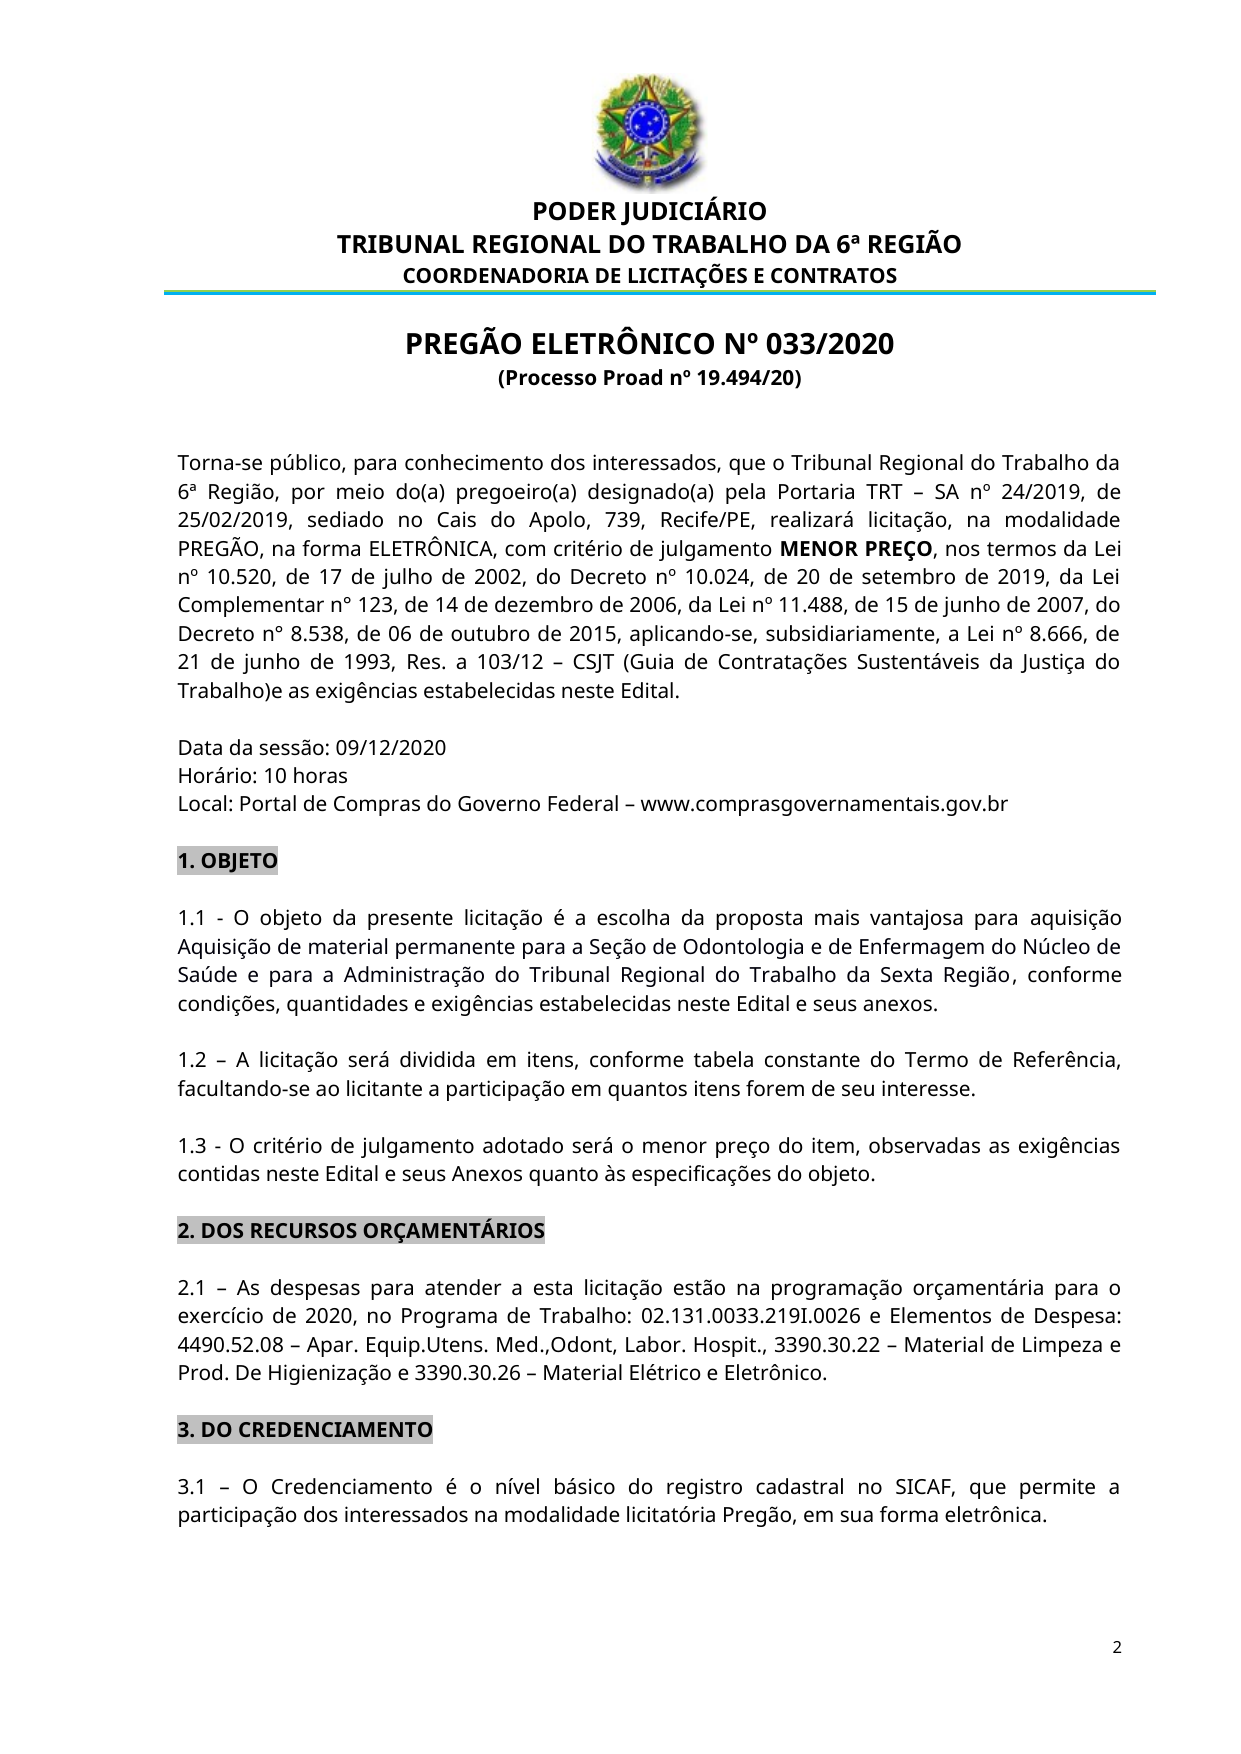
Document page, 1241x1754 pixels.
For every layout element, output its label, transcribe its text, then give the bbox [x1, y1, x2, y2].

text Horário: 10 horas [177, 761, 1122, 789]
text 1. OBJETO [177, 846, 1122, 875]
text 1.1 - O objeto da presente licitação é a escolha da proposta mais vantajosa para aquisição Aquisição de material permanente para a Seção de Odontologia e de Enfermagem do Núcleo de Saúde e para a Administração do Tribunal Regional do Trabalho da Sexta Região, conforme condições, quantidades e exigências estabelecidas neste Edital e seus anexos. [177, 903, 1122, 1017]
text 3.1 – O Credenciamento é o nível básico do registro cadastral no SICAF, que permite a participação dos interessados na modalidade licitatória Pregão, em sua forma eletrônica. [177, 1472, 1122, 1529]
text PODER JUDICIÁRIO [177, 193, 1122, 227]
text 2.1 – As despesas para atender a esta licitação estão na programação orçamentária para o exercício de 2020, no Programa de Trabalho: 02.131.0033.219I.0026 e Elementos de Despesa: 4490.52.08 – Apar. Equip.Utens. Med.,Odont, Labor. Hospit., 3390.30.22 – Material de Limpeza e Prod. De Higienização e 3390.30.26 – Material Elétrico e Eletrônico. [177, 1273, 1122, 1387]
text Data da sessão: 09/12/2020 [177, 733, 1122, 761]
text 2. DOS RECURSOS ORÇAMENTÁRIOS [177, 1216, 1122, 1244]
text 3. DO CREDENCIAMENTO [177, 1415, 1122, 1444]
text Torna-se público, para conhecimento dos interessados, que o Tribunal Regional do Trabalho da 6ª Região, por meio do(a) pregoeiro(a) designado(a) pela Portaria TRT – SA nº 24/2019, de 25/02/2019, sediado no Cais do Apolo, 739, Recife/PE, realizará licitação, na modalidade PREGÃO, na forma ELETRÔNICA, com critério de julgamento MENOR PREÇO, nos termos da Lei nº 10.520, de 17 de julho de 2002, do Decreto nº 10.024, de 20 de setembro de 2019, da Lei Complementar n° 123, de 14 de dezembro de 2006, da Lei nº 11.488, de 15 de junho de 2007, do Decreto n° 8.538, de 06 de outubro de 2015, aplicando-se, subsidiariamente, a Lei nº 8.666, de 21 de junho de 1993, Res. a 103/12 – CSJT (Guia de Contratações Sustentáveis da Justiça do Trabalho)e as exigências estabelecidas neste Edital. [177, 448, 1122, 704]
text PREGÃO ELETRÔNICO Nº 033/2020 [177, 323, 1122, 363]
text (Processo Proad nº 19.494/20) [177, 363, 1122, 391]
text COORDENADORIA DE LICITAÇÕES E CONTRATOS [177, 261, 1122, 290]
text Local: Portal de Compras do Governo Federal – www.comprasgovernamentais.gov.br [177, 789, 1122, 818]
text 1.2 – A licitação será dividida em itens, conforme tabela constante do Termo de Referência, facultando-se ao licitante a participação em quantos itens forem de seu interesse. [177, 1046, 1122, 1102]
text TRIBUNAL REGIONAL DO TRABALHO DA 6ª REGIÃO [177, 227, 1122, 261]
text 1.3 - O critério de julgamento adotado será o menor preço do item, observadas as exigências contidas neste Edital e seus Anexos quanto às especificações do objeto. [177, 1131, 1122, 1188]
